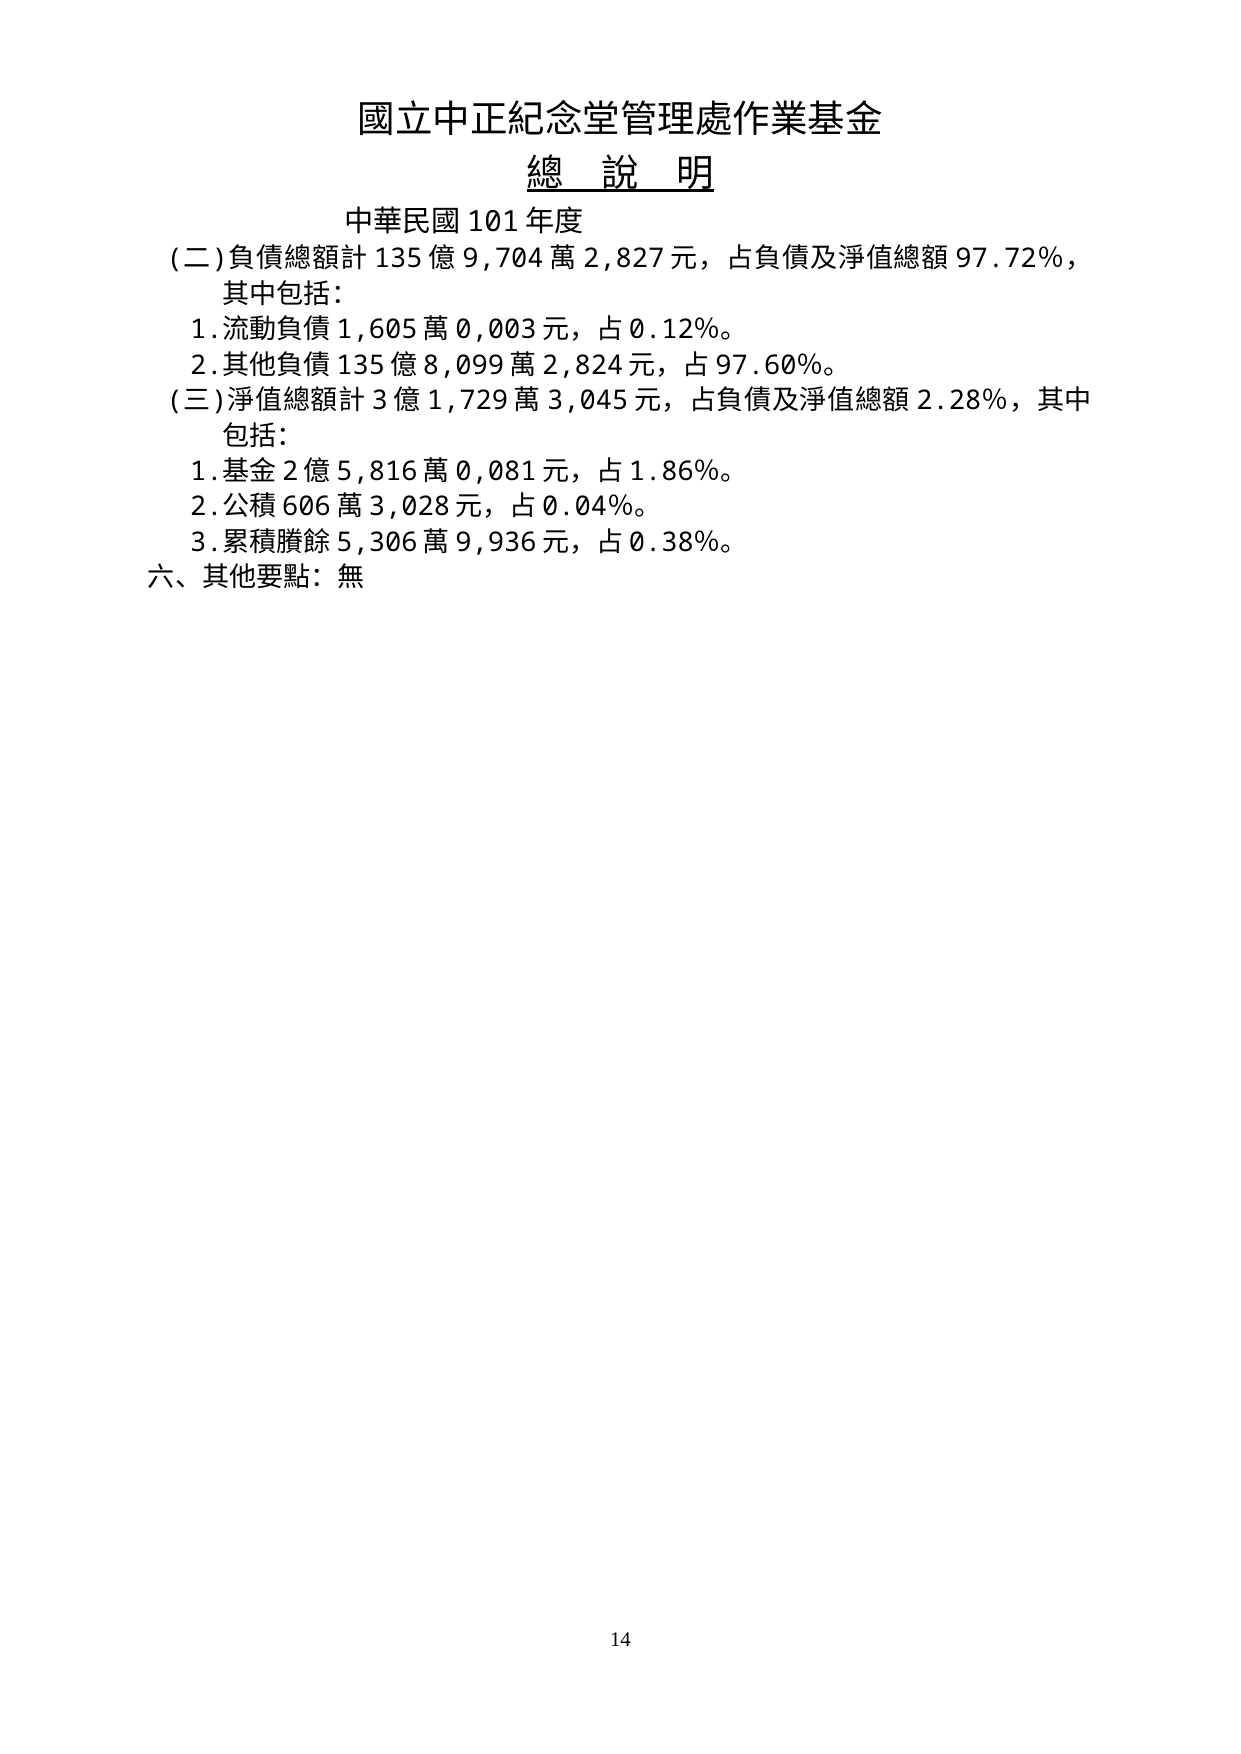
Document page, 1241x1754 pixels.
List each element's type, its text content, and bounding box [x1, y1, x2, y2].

text 六、其他要點：無 [148, 558, 1092, 594]
text (三)淨值總額計3億1,729萬3,045元，占負債及淨值總額2.28％，其中包括： [166, 381, 1092, 452]
text 1.基金2億5,816萬0,081元，占1.86％。 [190, 452, 1092, 487]
text (二)負債總額計135億9,704萬2,827元，占負債及淨值總額97.72％，其中包括： [166, 239, 1092, 310]
text 1.流動負債1,605萬0,003元，占0.12％。 [190, 310, 1092, 346]
text 3.累積賸餘5,306萬9,936元，占0.38％。 [190, 523, 1092, 558]
text 2.公積606萬3,028元，占0.04％。 [190, 487, 1092, 523]
text 2.其他負債135億8,099萬2,824元，占97.60％。 [190, 346, 1092, 381]
